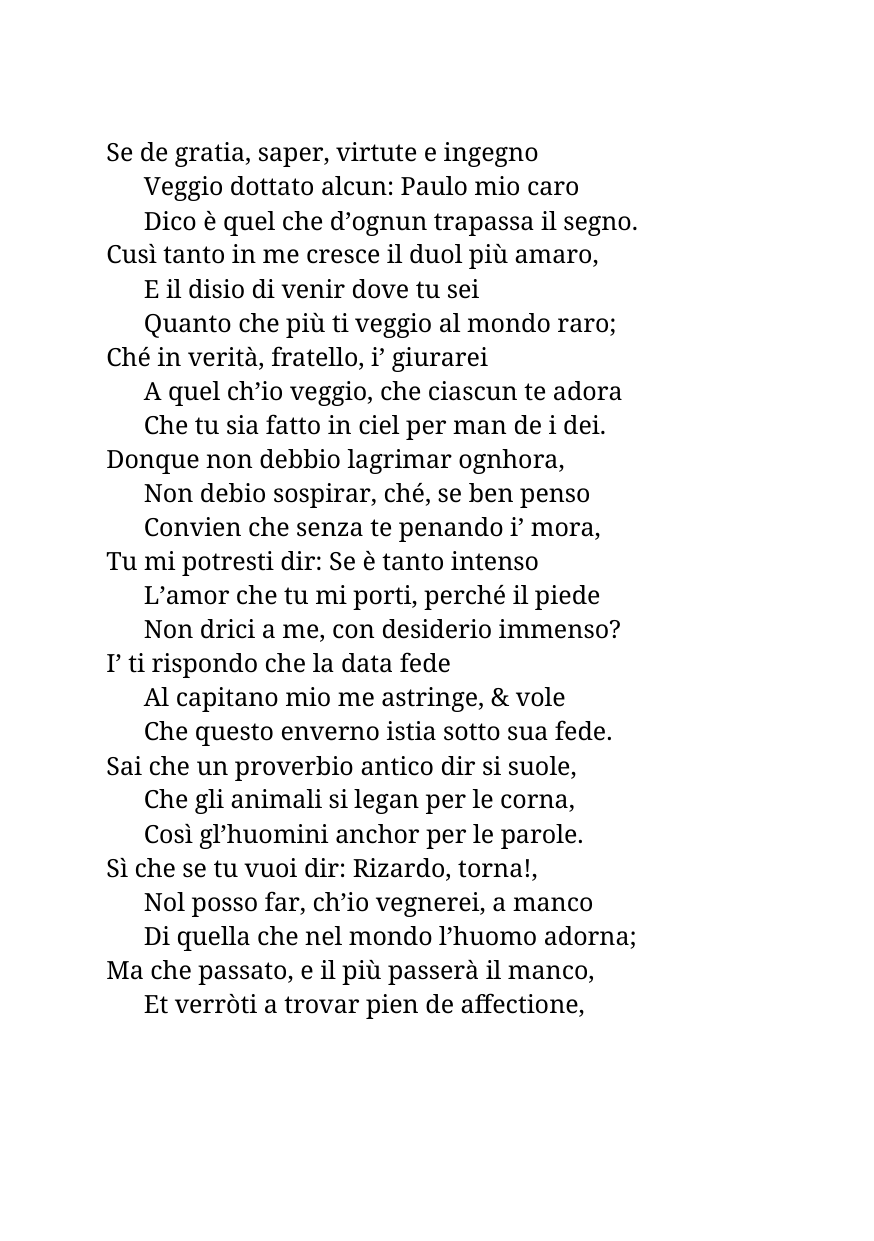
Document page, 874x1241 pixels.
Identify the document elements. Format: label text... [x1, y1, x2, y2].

text E il disio di venir dove tu sei [144, 271, 768, 305]
text Dico è quel che d’ognun trapassa il segno. [144, 203, 768, 237]
text L’amor che tu mi porti, perché il piede [144, 578, 768, 612]
text Quanto che più ti veggio al mondo raro; [144, 305, 768, 339]
text Così gl’huomini anchor per le parole. [144, 816, 768, 850]
text Sai che un proverbio antico dir si suole, [106, 748, 768, 782]
text Ché in verità, fratello, i’ giurarei [106, 339, 768, 373]
text Ma che passato, e il più passerà il manco, [106, 952, 768, 987]
text Convien che senza te penando i’ mora, [144, 510, 768, 544]
text Et verròti a trovar pien de affectione, [144, 987, 768, 1021]
text Che tu sia fatto in ciel per man de i dei. [144, 407, 768, 442]
text Che questo enverno istia sotto sua fede. [144, 714, 768, 748]
text I’ ti rispondo che la data fede [106, 646, 768, 680]
text Cusì tanto in me cresce il duol più amaro, [106, 237, 768, 271]
text Sì che se tu vuoi dir: Rizardo, torna!, [106, 850, 768, 884]
text A quel ch’io veggio, che ciascun te adora [144, 373, 768, 407]
text Di quella che nel mondo l’huomo adorna; [144, 918, 768, 952]
text Non drici a me, con desiderio immenso? [144, 612, 768, 646]
text Al capitano mio me astringe, & vole [144, 680, 768, 714]
text Che gli animali si legan per le corna, [144, 782, 768, 816]
text Se de gratia, saper, virtute e ingegno [106, 135, 768, 169]
text Veggio dottato alcun: Paulo mio caro [144, 169, 768, 203]
text Tu mi potresti dir: Se è tanto intenso [106, 544, 768, 578]
text Non debio sospirar, ché, se ben penso [144, 476, 768, 510]
text Nol posso far, ch’io vegnerei, a manco [144, 884, 768, 918]
text Donque non debbio lagrimar ognhora, [106, 442, 768, 476]
